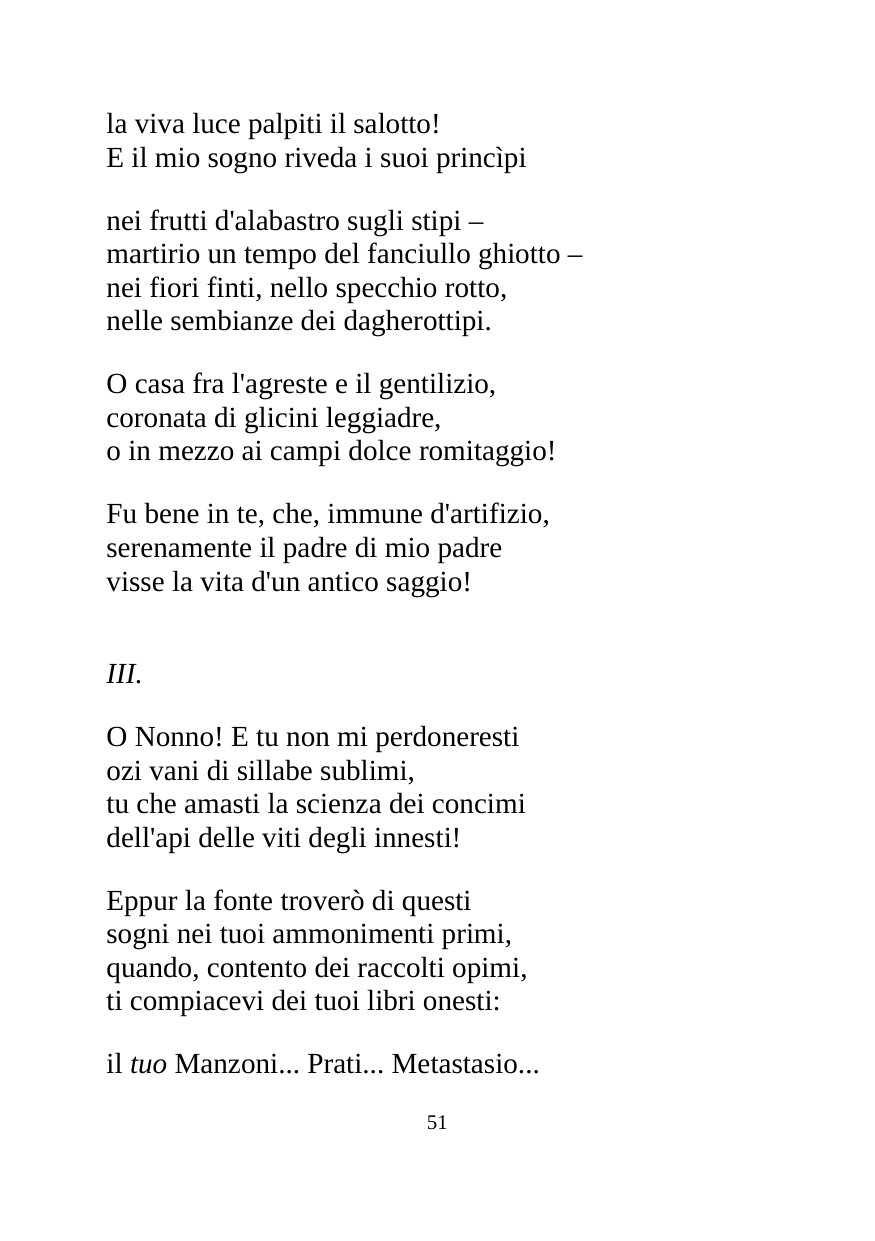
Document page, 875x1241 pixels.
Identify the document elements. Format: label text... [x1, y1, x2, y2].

text O casa fra l'agreste e il gentilizio, [106, 366, 768, 400]
text E il mio sogno riveda i suoi princìpi [106, 140, 768, 173]
text martirio un tempo del fanciullo ghiotto – [106, 236, 768, 270]
text nei frutti d'alabastro sugli stipi – [106, 203, 768, 236]
text Fu bene in te, che, immune d'artifizio, [106, 497, 768, 530]
text sogni nei tuoi ammonimenti primi, [106, 916, 768, 950]
text quando, contento dei raccolti opimi, [106, 950, 768, 983]
text nei fiori finti, nello specchio rotto, [106, 270, 768, 303]
text o in mezzo ai campi dolce romitaggio! [106, 433, 768, 467]
text O Nonno! E tu non mi perdoneresti [106, 719, 768, 753]
text nelle sembianze dei dagherottipi. [106, 303, 768, 337]
text coronata di glicini leggiadre, [106, 400, 768, 433]
text dell'api delle viti degli innesti! [106, 820, 768, 853]
subtitle III. [106, 656, 768, 690]
text visse la vita d'un antico saggio! [106, 564, 768, 597]
text il tuo Manzoni... Prati... Metastasio... [106, 1047, 768, 1080]
text Eppur la fonte troverò di questi [106, 883, 768, 916]
text ozi vani di sillabe sublimi, [106, 753, 768, 786]
text serenamente il padre di mio padre [106, 530, 768, 564]
text la viva luce palpiti il salotto! [106, 106, 768, 140]
text ti compiacevi dei tuoi libri onesti: [106, 983, 768, 1017]
text tu che amasti la scienza dei concimi [106, 786, 768, 820]
